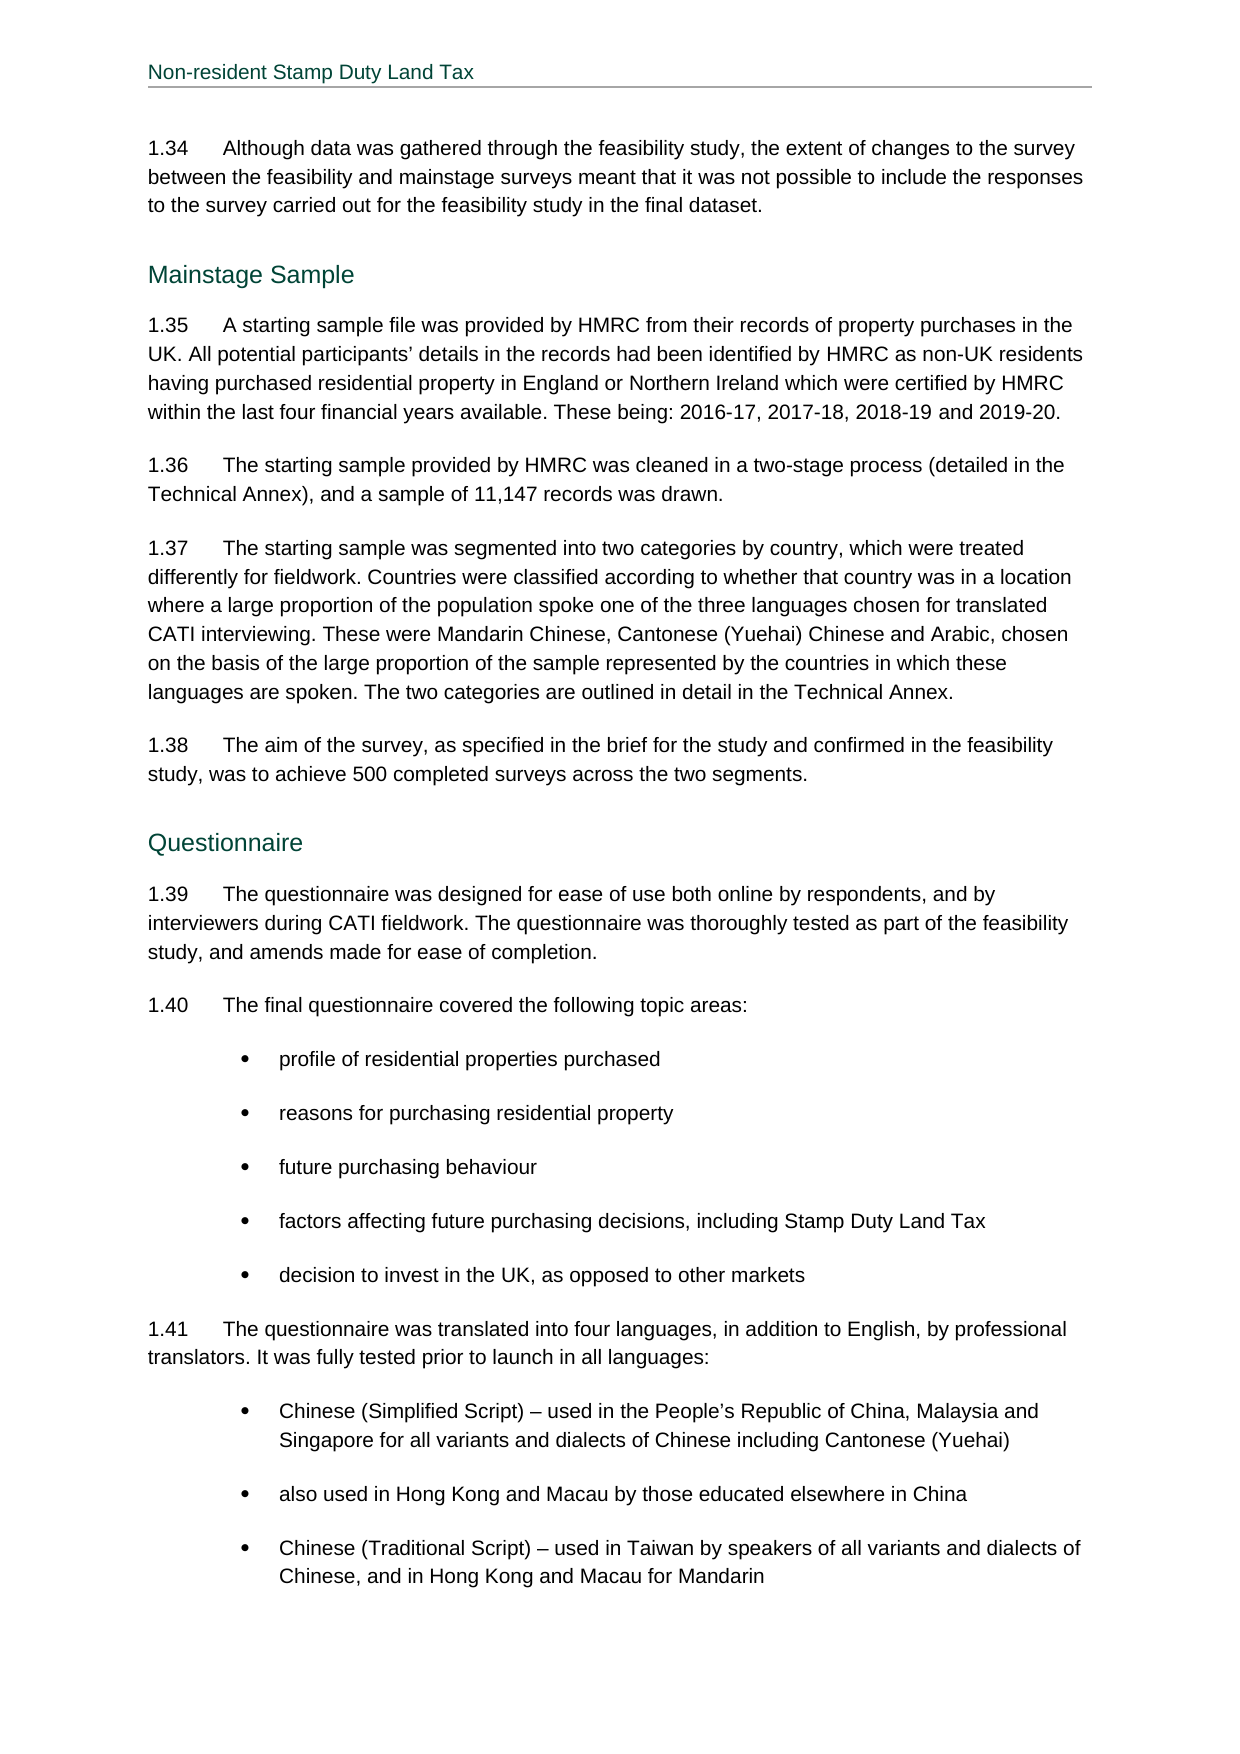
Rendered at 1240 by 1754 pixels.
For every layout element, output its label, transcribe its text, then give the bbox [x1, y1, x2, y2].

list A starting sample file was provided by HMRC from their records of property purchases in the UK. All potential participants’ details in the records had been identified by HMRC as non-UK residents having purchased residential property in England or Northern Ireland which were certified by HMRC within the last four financial years available. These being: 2016-17, 2017-18, 2018-19 and 2019-20. [148, 313, 1092, 423]
subtitle Questionnaire [148, 828, 1092, 857]
list Although data was gathered through the feasibility study, the extent of changes to the survey between the feasibility and mainstage surveys meant that it was not possible to include the responses to the survey carried out for the feasibility study in the final dataset. [148, 136, 1092, 217]
list Chinese (Traditional Script) – used in Taiwan by speakers of all variants and dialects of Chinese, and in Hong Kong and Macau for Mandarin [241, 1535, 1092, 1588]
list factors affecting future purchasing decisions, including Stamp Duty Land Tax [241, 1209, 1092, 1233]
list decision to invest in the UK, as opposed to other markets [241, 1262, 1092, 1287]
subtitle Mainstage Sample [148, 259, 1092, 288]
list future purchasing behaviour [241, 1155, 1092, 1179]
list reasons for purchasing residential property [241, 1101, 1092, 1125]
list The final questionnaire covered the following topic areas: [148, 993, 1092, 1017]
list Chinese (Simplified Script) – used in the People’s Republic of China, Malaysia and Singapore for all variants and dialects of Chinese including Cantonese (Yuehai) [241, 1399, 1092, 1452]
list The questionnaire was designed for ease of use both online by respondents, and by interviewers during CATI fieldwork. The questionnaire was thoroughly tested as part of the feasibility study, and amends made for ease of completion. [148, 882, 1092, 963]
list profile of residential properties purchased [241, 1047, 1092, 1071]
list also used in Hong Kong and Macau by those educated elsewhere in China [241, 1481, 1092, 1506]
list The starting sample was segmented into two categories by country, which were treated differently for fieldwork. Countries were classified according to whether that country was in a location where a large proportion of the population spoke one of the three languages chosen for translated CATI interviewing. These were Mandarin Chinese, Cantonese (Yuehai) Chinese and Arabic, chosen on the basis of the large proportion of the sample represented by the countries in which these languages are spoken. The two categories are outlined in detail in the Technical Annex. [148, 536, 1092, 703]
list The aim of the survey, as specified in the brief for the study and confirmed in the feasibility study, was to achieve 500 completed surveys across the two segments. [148, 733, 1092, 786]
list The questionnaire was translated into four languages, in addition to English, by professional translators. It was fully tested prior to launch in all languages: [148, 1316, 1092, 1369]
list The starting sample provided by HMRC was cleaned in a two-stage process (detailed in the Technical Annex), and a sample of 11,147 records was drawn. [148, 453, 1092, 506]
